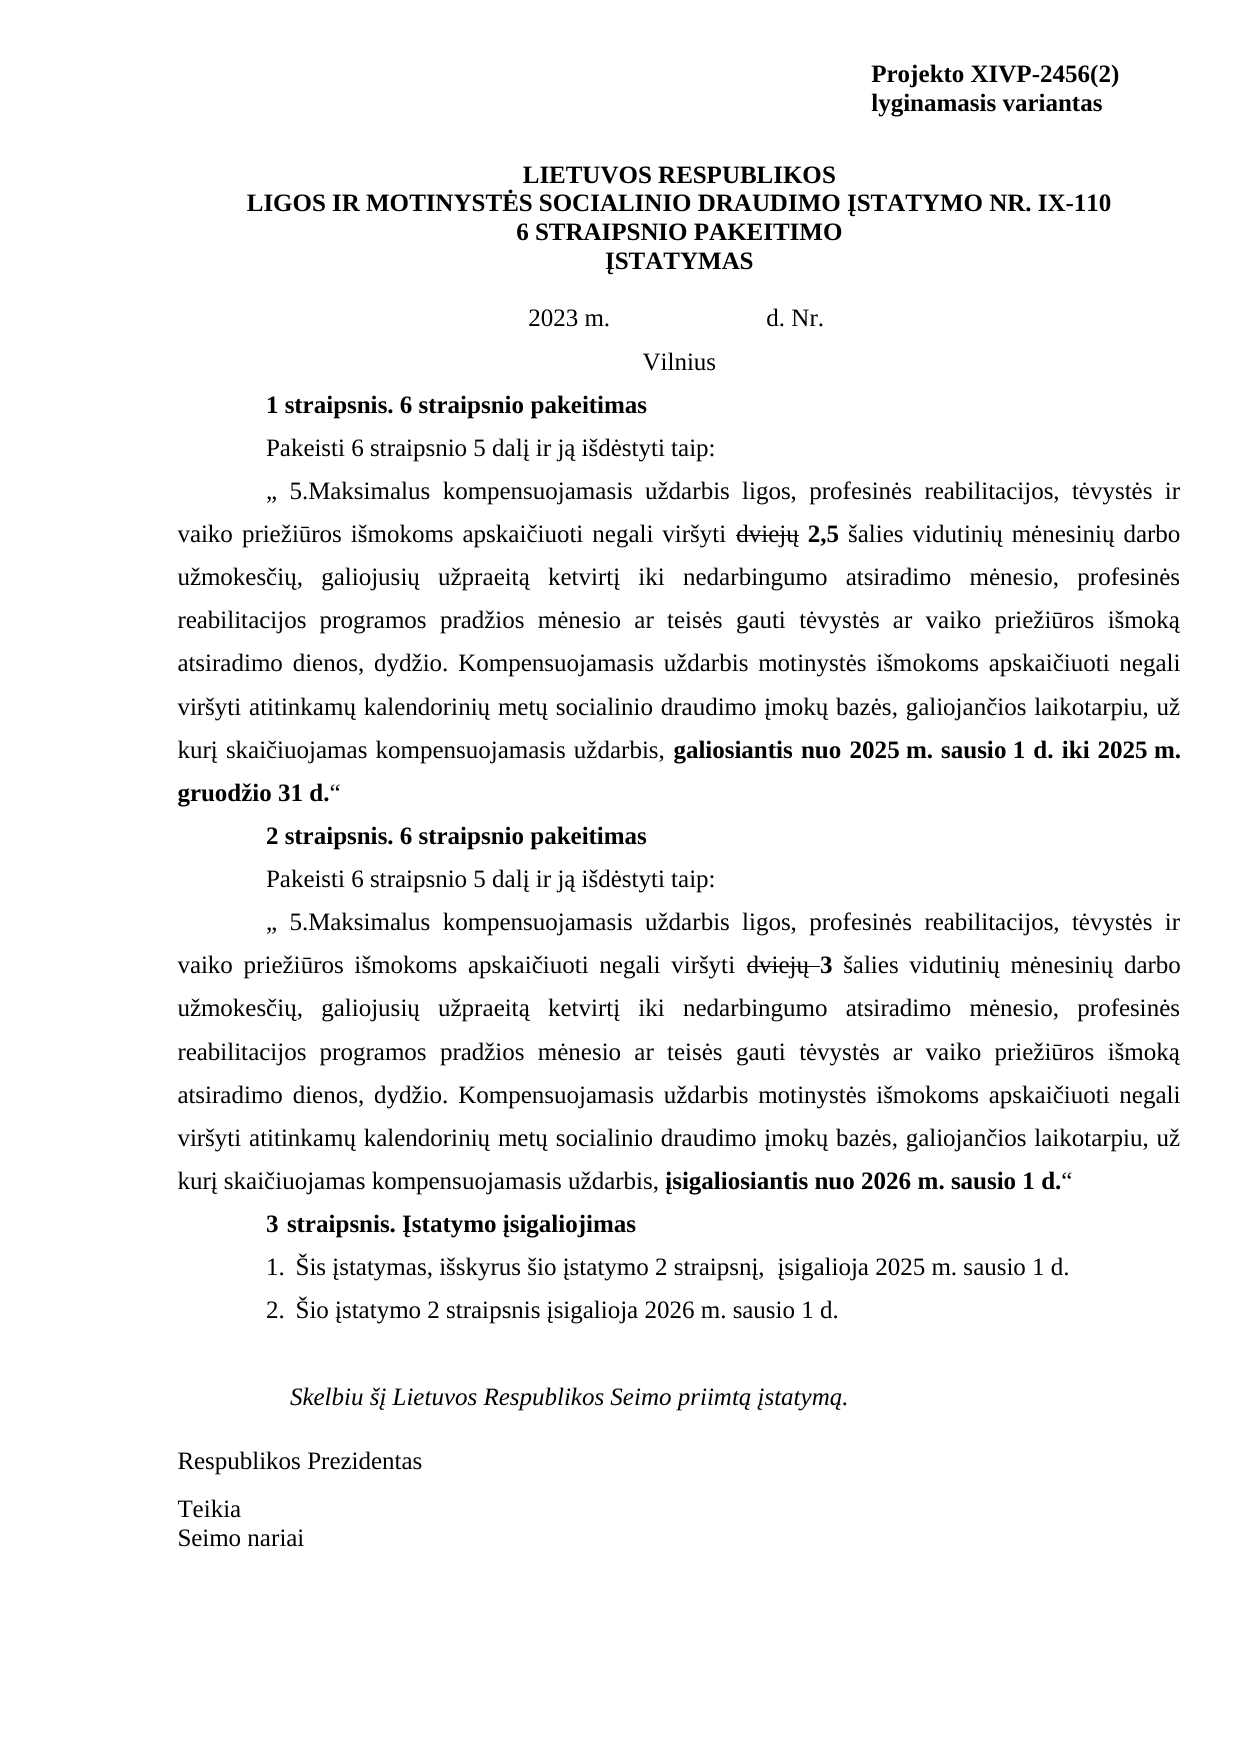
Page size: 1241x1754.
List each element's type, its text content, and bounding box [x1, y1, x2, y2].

text 2 straipsnis. 6 straipsnio pakeitimas [177, 821, 1181, 850]
text LIETUVOS RESPUBLIKOS [177, 160, 1181, 188]
text 2023 m. d. Nr. [177, 303, 1181, 332]
text „ 5.Maksimalus kompensuojamasis uždarbis ligos, profesinės reabilitacijos, tėvystės ir vaiko priežiūros išmokoms apskaičiuoti negali viršyti dviejų 2,5 šalies vidutinių mėnesinių darbo užmokesčių, galiojusių užpraeitą ketvirtį iki nedarbingumo atsiradimo mėnesio, profesinės reabilitacijos programos pradžios mėnesio ar teisės gauti tėvystės ar vaiko priežiūros išmoką atsiradimo dienos, dydžio. Kompensuojamasis uždarbis motinystės išmokoms apskaičiuoti negali viršyti atitinkamų kalendorinių metų socialinio draudimo įmokų bazės, galiojančios laikotarpiu, už kurį skaičiuojamas kompensuojamasis uždarbis, galiosiantis nuo 2025 m. sausio 1 d. iki 2025 m. gruodžio 31 d.“ [177, 476, 1181, 807]
text LIGOS IR MOTINYSTĖS SOCIALINIO DRAUDIMO ĮSTATYMO NR. IX-110 6 STRAIPSNIO pakeitimo [177, 188, 1181, 246]
list straipsnis. Įstatymo įsigaliojimas [266, 1209, 1181, 1238]
text „ 5.Maksimalus kompensuojamasis uždarbis ligos, profesinės reabilitacijos, tėvystės ir vaiko priežiūros išmokoms apskaičiuoti negali viršyti dviejų 3 šalies vidutinių mėnesinių darbo užmokesčių, galiojusių užpraeitą ketvirtį iki nedarbingumo atsiradimo mėnesio, profesinės reabilitacijos programos pradžios mėnesio ar teisės gauti tėvystės ar vaiko priežiūros išmoką atsiradimo dienos, dydžio. Kompensuojamasis uždarbis motinystės išmokoms apskaičiuoti negali viršyti atitinkamų kalendorinių metų socialinio draudimo įmokų bazės, galiojančios laikotarpiu, už kurį skaičiuojamas kompensuojamasis uždarbis, įsigaliosiantis nuo 2026 m. sausio 1 d.“ [177, 907, 1181, 1195]
text 1 straipsnis. 6 straipsnio pakeitimas [177, 390, 1181, 418]
list Šio įstatymo 2 straipsnis įsigalioja 2026 m. sausio 1 d. [266, 1295, 1181, 1324]
text ĮSTATYMAS [177, 246, 1181, 275]
text Teikia [177, 1494, 1181, 1523]
text Projekto XIVP-2456(2) lyginamasis variantas [177, 59, 1181, 117]
list Šis įstatymas, išskyrus šio įstatymo 2 straipsnį, įsigalioja 2025 m. sausio 1 d. [266, 1252, 1181, 1281]
list Skelbiu šį Lietuvos Respublikos Seimo priimtą įstatymą. [290, 1382, 1181, 1410]
text Seimo nariai [177, 1523, 1181, 1580]
text Pakeisti 6 straipsnio 5 dalį ir ją išdėstyti taip: [177, 864, 1181, 893]
text Pakeisti 6 straipsnio 5 dalį ir ją išdėstyti taip: [177, 433, 1181, 462]
text Respublikos Prezidentas [177, 1446, 1181, 1475]
text Vilnius [177, 347, 1181, 375]
